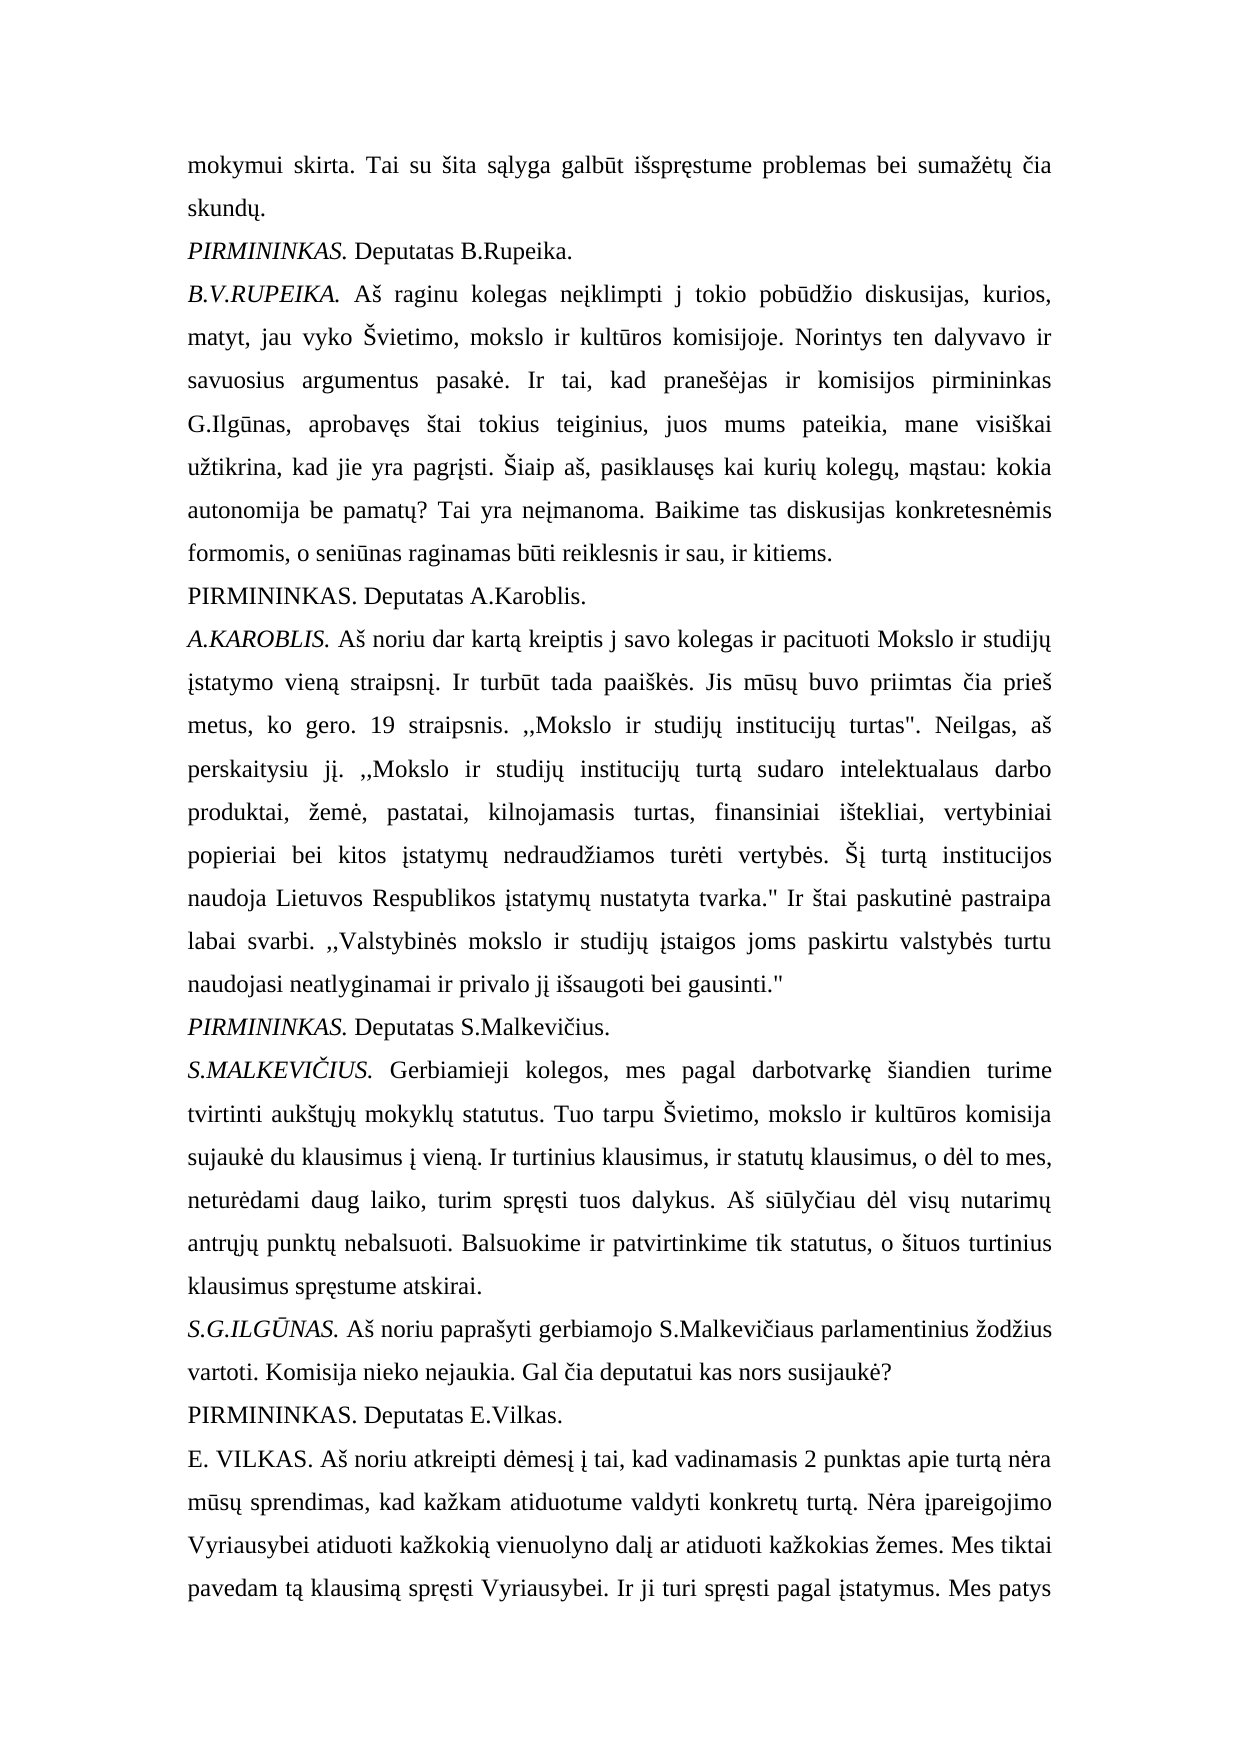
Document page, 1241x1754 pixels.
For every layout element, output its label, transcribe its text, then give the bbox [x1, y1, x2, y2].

text A.KAROBLIS. Aš noriu dar kartą kreiptis j savo kolegas ir pacituoti Mokslo ir studijų įstatymo vieną straipsnį. Ir turbūt tada paaiškės. Jis mūsų buvo priimtas čia prieš metus, ko gero. 19 straipsnis. ,,Mokslo ir studijų institucijų turtas". Neilgas, aš perskaitysiu jį. ,,Mokslo ir studijų institucijų turtą sudaro intelektualaus darbo produktai, žemė, pastatai, kilnojamasis turtas, finansiniai ištekliai, vertybiniai popieriai bei kitos įstatymų nedraudžiamos turėti vertybės. Šį turtą institucijos naudoja Lietuvos Respublikos įstatymų nustatyta tvarka." Ir štai paskutinė pastraipa labai svarbi. ,,Valstybinės mokslo ir studijų įstaigos joms paskirtu valstybės turtu naudojasi neatlyginamai ir privalo jį išsaugoti bei gausinti." [187, 624, 1053, 998]
text E. VILKAS. Aš noriu atkreipti dėmesį į tai, kad vadinamasis 2 punktas apie turtą nėra mūsų sprendimas, kad kažkam atiduotume valdyti konkretų turtą. Nėra įpareigojimo Vyriausybei atiduoti kažkokią vienuolyno dalį ar atiduoti kažkokias žemes. Mes tiktai pavedam tą klausimą spręsti Vyriausybei. Ir ji turi spręsti pagal įstatymus. Mes patys [187, 1444, 1053, 1602]
text mokymui skirta. Tai su šita sąlyga galbūt išspręstume problemas bei sumažėtų čia skundų. [187, 150, 1053, 222]
text PIRMININKAS. Deputatas B.Rupeika. [187, 236, 1053, 265]
text PIRMININKAS. Deputatas A.Karoblis. [187, 581, 1053, 610]
text B.V.RUPEIKA. Aš raginu kolegas neįklimpti j tokio pobūdžio diskusijas, kurios, matyt, jau vyko Švietimo, mokslo ir kultūros komisijoje. Norintys ten dalyvavo ir savuosius argumentus pasakė. Ir tai, kad pranešėjas ir komisijos pirmininkas G.Ilgūnas, aprobavęs štai tokius teiginius, juos mums pateikia, mane visiškai užtikrina, kad jie yra pagrįsti. Šiaip aš, pasiklausęs kai kurių kolegų, mąstau: kokia autonomija be pamatų? Tai yra neįmanoma. Baikime tas diskusijas konkretesnėmis formomis, o seniūnas raginamas būti reiklesnis ir sau, ir kitiems. [187, 279, 1053, 567]
text S.G.ILGŪNAS. Aš noriu paprašyti gerbiamojo S.Malkevičiaus parlamentinius žodžius vartoti. Komisija nieko nejaukia. Gal čia deputatui kas nors susijaukė? [187, 1314, 1053, 1386]
text PIRMININKAS. Deputatas E.Vilkas. [187, 1401, 1053, 1429]
text PIRMININKAS. Deputatas S.Malkevičius. [187, 1012, 1053, 1041]
text S.MALKEVIČIUS. Gerbiamieji kolegos, mes pagal darbotvarkę šiandien turime tvirtinti aukštųjų mokyklų statutus. Tuo tarpu Švietimo, mokslo ir kultūros komisija sujaukė du klausimus į vieną. Ir turtinius klausimus, ir statutų klausimus, o dėl to mes, neturėdami daug laiko, turim spręsti tuos dalykus. Aš siūlyčiau dėl visų nutarimų antrųjų punktų nebalsuoti. Balsuokime ir patvirtinkime tik statutus, o šituos turtinius klausimus spręstume atskirai. [187, 1056, 1053, 1300]
